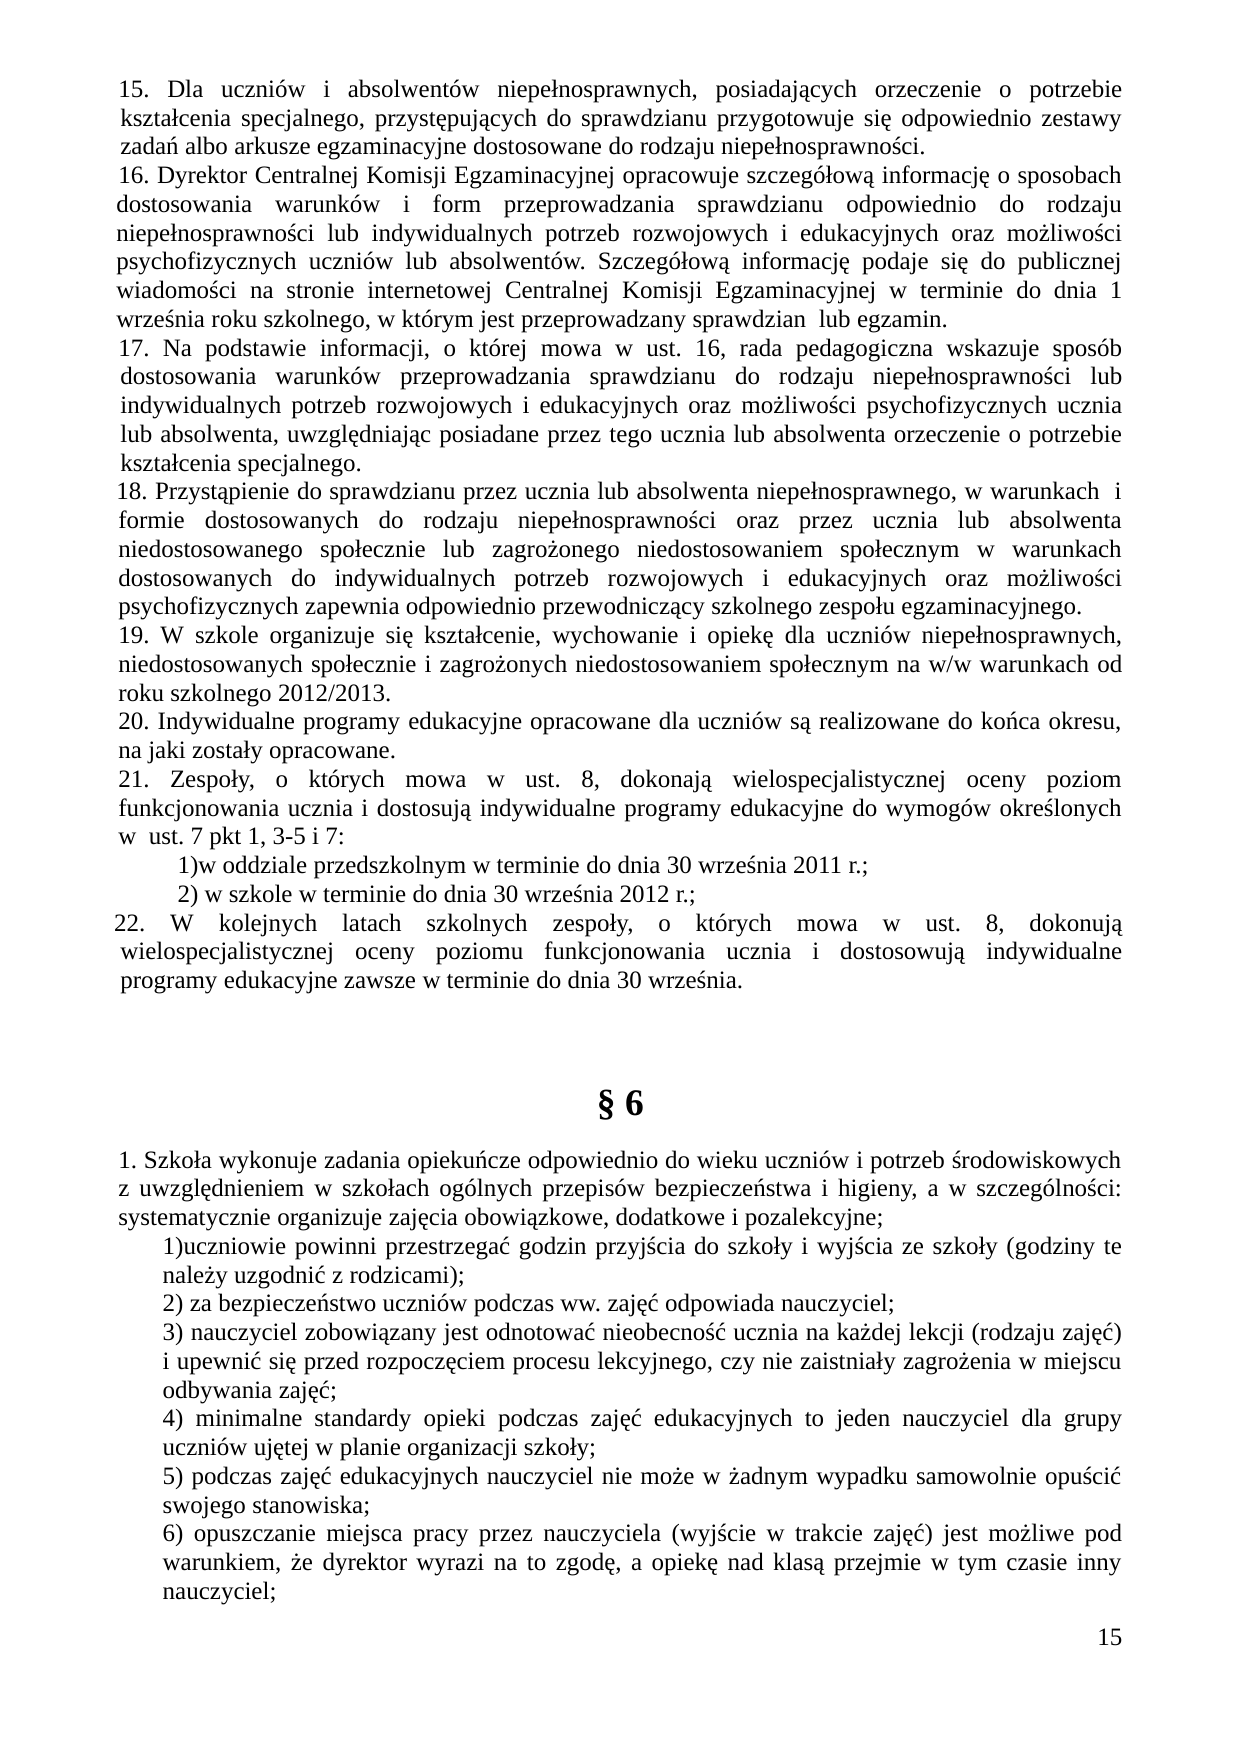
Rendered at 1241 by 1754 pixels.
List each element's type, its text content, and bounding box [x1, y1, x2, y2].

text 17. Na podstawie informacji, o której mowa w ust. 16, rada pedagogiczna wskazuje sposób dostosowania warunków przeprowadzania sprawdzianu do rodzaju niepełnosprawności lub indywidualnych potrzeb rozwojowych i edukacyjnych oraz możliwości psychofizycznych ucznia lub absolwenta, uwzględniając posiadane przez tego ucznia lub absolwenta orzeczenie o potrzebie kształcenia specjalnego. [118, 333, 1122, 476]
text 19. W szkole organizuje się kształcenie, wychowanie i opiekę dla uczniów niepełnosprawnych, niedostosowanych społecznie i zagrożonych niedostosowaniem społecznym na w/w warunkach od roku szkolnego 2012/2013. [118, 620, 1122, 706]
text 16. Dyrektor Centralnej Komisji Egzaminacyjnej opracowuje szczegółową informację o sposobach dostosowania warunków i form przeprowadzania sprawdzianu odpowiednio do rodzaju niepełnosprawności lub indywidualnych potrzeb rozwojowych i edukacyjnych oraz możliwości psychofizycznych uczniów lub absolwentów. Szczegółową informację podaje się do publicznej wiadomości na stronie internetowej Centralnej Komisji Egzaminacyjnej w terminie do dnia 1 września roku szkolnego, w którym jest przeprowadzany sprawdzian lub egzamin. [116, 160, 1122, 333]
list podczas zajęć edukacyjnych nauczyciel nie może w żadnym wypadku samowolnie opuścić swojego stanowiska; [162, 1461, 1122, 1518]
text 22. W kolejnych latach szkolnych zespoły, o których mowa w ust. 8, dokonują wielospecjalistycznej oceny poziomu funkcjonowania ucznia i dostosowują indywidualne programy edukacyjne zawsze w terminie do dnia 30 września. [114, 908, 1122, 994]
list minimalne standardy opieki podczas zajęć edukacyjnych to jeden nauczyciel dla grupy uczniów ujętej w planie organizacji szkoły; [162, 1403, 1122, 1461]
list za bezpieczeństwo uczniów podczas ww. zajęć odpowiada nauczyciel; [162, 1288, 1122, 1317]
list w oddziale przedszkolnym w terminie do dnia 30 września 2011 r.; [118, 850, 1122, 879]
list nauczyciel zobowiązany jest odnotować nieobecność ucznia na każdej lekcji (rodzaju zajęć) i upewnić się przed rozpoczęciem procesu lekcyjnego, czy nie zaistniały zagrożenia w miejscu odbywania zajęć; [162, 1317, 1122, 1403]
text 18. Przystąpienie do sprawdzianu przez ucznia lub absolwenta niepełnosprawnego, w warunkach i formie dostosowanych do rodzaju niepełnosprawności oraz przez ucznia lub absolwenta niedostosowanego społecznie lub zagrożonego niedostosowaniem społecznym w warunkach dostosowanych do indywidualnych potrzeb rozwojowych i edukacyjnych oraz możliwości psychofizycznych zapewnia odpowiednio przewodniczący szkolnego zespołu egzaminacyjnego. [116, 476, 1122, 620]
list opuszczanie miejsca pracy przez nauczyciela (wyjście w trakcie zajęć) jest możliwe pod warunkiem, że dyrektor wyrazi na to zgodę, a opiekę nad klasą przejmie w tym czasie inny nauczyciel; [162, 1518, 1122, 1605]
text 1. Szkoła wykonuje zadania opiekuńcze odpowiednio do wieku uczniów i potrzeb środowiskowych z uwzględnieniem w szkołach ogólnych przepisów bezpieczeństwa i higieny, a w szczególności: systematycznie organizuje zajęcia obowiązkowe, dodatkowe i pozalekcyjne; [118, 1145, 1122, 1231]
list w szkole w terminie do dnia 30 września 2012 r.; [118, 879, 1122, 908]
text 15. Dla uczniów i absolwentów niepełnosprawnych, posiadających orzeczenie o potrzebie kształcenia specjalnego, przystępujących do sprawdzianu przygotowuje się odpowiednio zestawy zadań albo arkusze egzaminacyjne dostosowane do rodzaju niepełnosprawności. [118, 74, 1122, 160]
list uczniowie powinni przestrzegać godzin przyjścia do szkoły i wyjścia ze szkoły (godziny te należy uzgodnić z rodzicami); [162, 1231, 1122, 1288]
text 20. Indywidualne programy edukacyjne opracowane dla uczniów są realizowane do końca okresu, na jaki zostały opracowane. [118, 706, 1122, 764]
text 21. Zespoły, o których mowa w ust. 8, dokonają wielospecjalistycznej oceny poziom funkcjonowania ucznia i dostosują indywidualne programy edukacyjne do wymogów określonych w ust. 7 pkt 1, 3-5 i 7: [118, 764, 1122, 850]
text § 6 [118, 1080, 1122, 1123]
